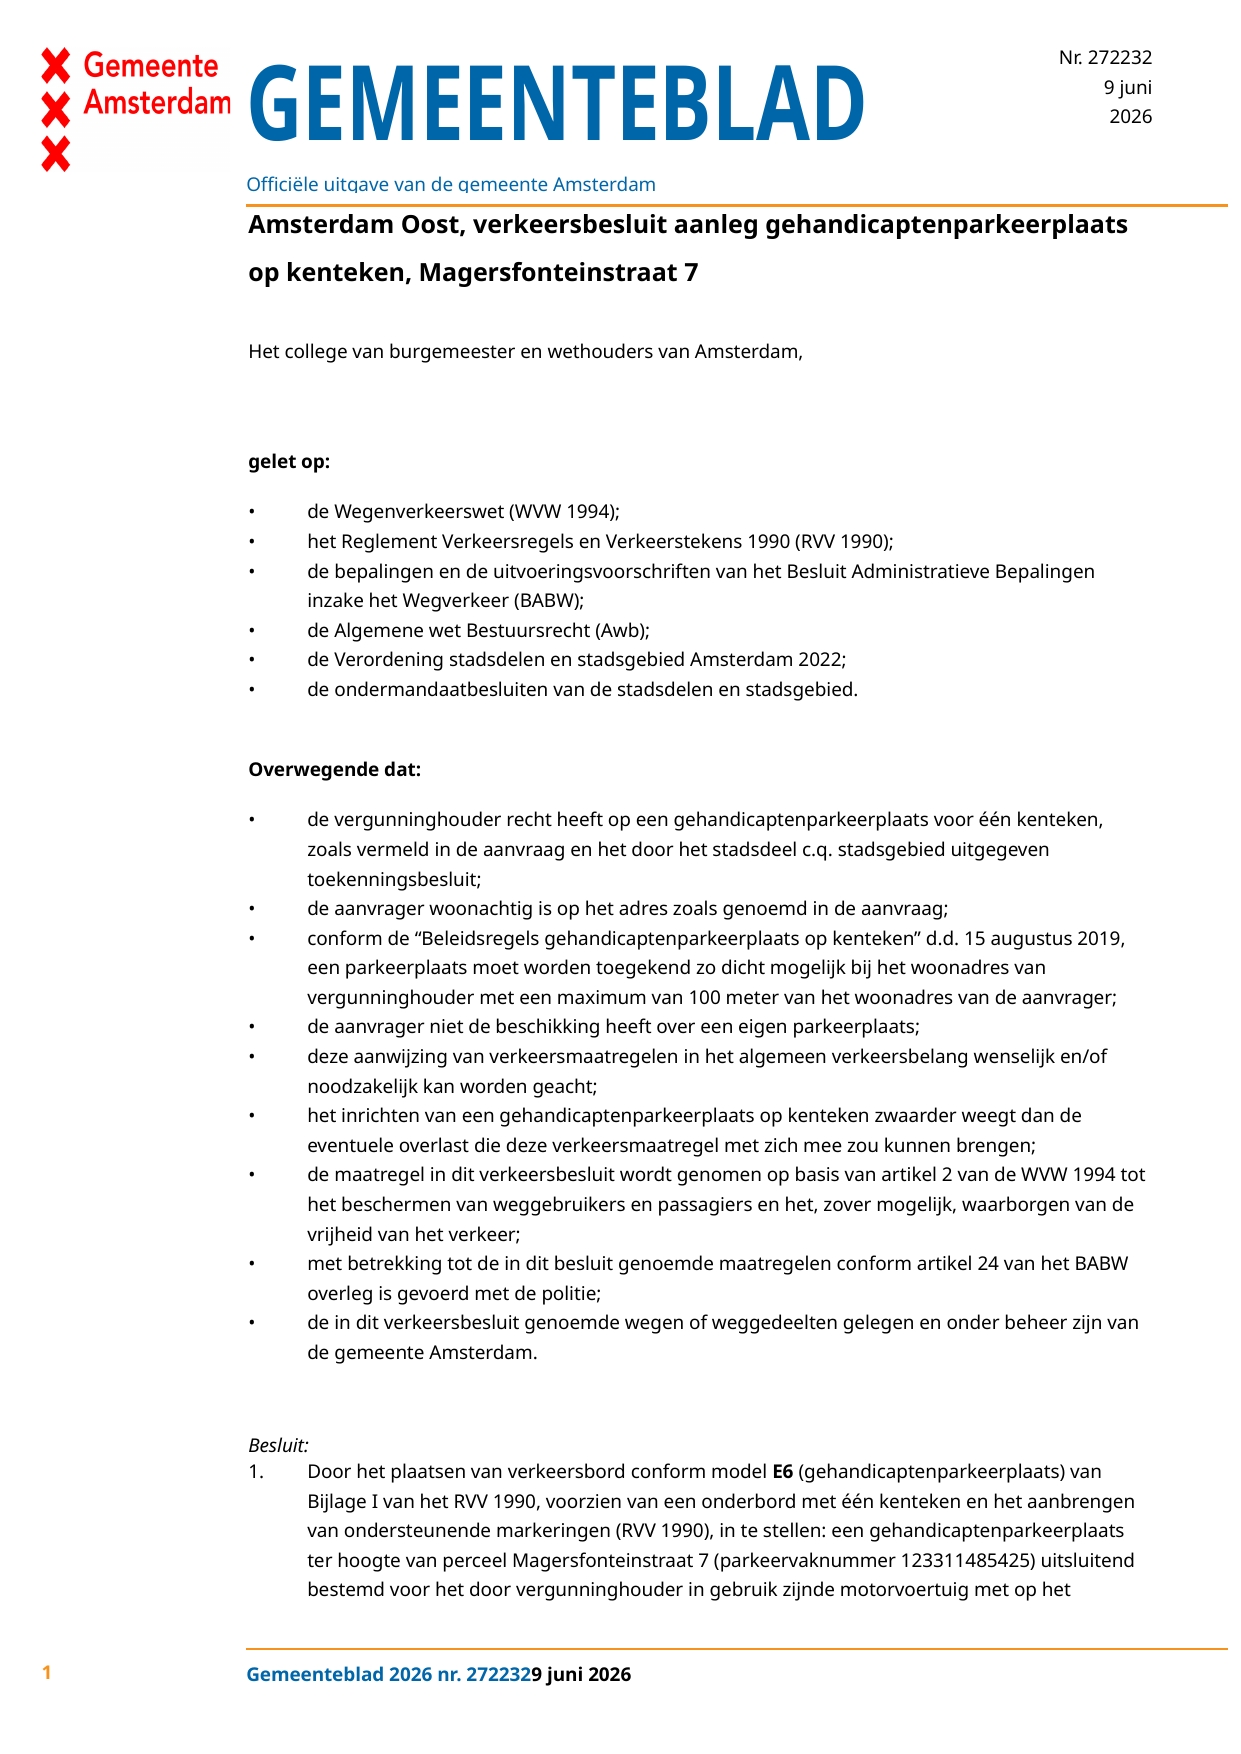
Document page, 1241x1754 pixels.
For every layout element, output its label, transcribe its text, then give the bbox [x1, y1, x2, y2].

list Door het plaatsen van verkeersbord conform model E6 (gehandicaptenparkeerplaats) van Bijlage I van het RVV 1990, voorzien van een onderbord met één kenteken en het aanbrengen van ondersteunende markeringen (RVV 1990), in te stellen: een gehandicaptenparkeerplaats ter hoogte van perceel Magersfonteinstraat 7 (parkeervaknummer 123311485425) uitsluitend bestemd voor het door vergunninghouder in gebruik zijnde motorvoertuig met op het [248, 1458, 1152, 1602]
list de aanvrager niet de beschikking heeft over een eigen parkeerplaats; [248, 1014, 1152, 1039]
text gelet op: [248, 448, 1152, 474]
list met betrekking tot de in dit besluit genoemde maatregelen conform artikel 24 van het BABW overleg is gevoerd met de politie; [248, 1250, 1152, 1306]
list het Reglement Verkeersregels en Verkeerstekens 1990 (RVV 1990); [248, 528, 1152, 554]
list de Verordening stadsdelen en stadsgebied Amsterdam 2022; [248, 647, 1152, 672]
text Besluit: [248, 1433, 1152, 1458]
list de maatregel in dit verkeersbesluit wordt genomen op basis van artikel 2 van de WVW 1994 tot het beschermen van weggebruikers en passagiers en het, zover mogelijk, waarborgen van de vrijheid van het verkeer; [248, 1162, 1152, 1246]
text Het college van burgemeester en wethouders van Amsterdam, [248, 339, 1152, 364]
list het inrichten van een gehandicaptenparkeerplaats op kenteken zwaarder weegt dan de eventuele overlast die deze verkeersmaatregel met zich mee zou kunnen brengen; [248, 1102, 1152, 1158]
picture [41, 47, 231, 172]
list de vergunninghouder recht heeft op een gehandicaptenparkeerplaats voor één kenteken, zoals vermeld in de aanvraag en het door het stadsdeel c.q. stadsgebied uitgegeven toekenningsbesluit; [248, 807, 1152, 891]
list de Wegenverkeerswet (WVW 1994); [248, 499, 1152, 524]
text Amsterdam Oost, verkeersbesluit aanleg gehandicaptenparkeerplaats op kenteken, Magersfonteinstraat 7 [248, 207, 1152, 288]
list de ondermandaatbesluiten van de stadsdelen en stadsgebied. [248, 676, 1152, 702]
text Overwegende dat: [248, 756, 1152, 782]
list de aanvrager woonachtig is op het adres zoals genoemd in de aanvraag; [248, 895, 1152, 921]
list deze aanwijzing van verkeersmaatregelen in het algemeen verkeersbelang wenselijk en/of noodzakelijk kan worden geacht; [248, 1043, 1152, 1098]
list de in dit verkeersbesluit genoemde wegen of weggedeelten gelegen en onder beheer zijn van de gemeente Amsterdam. [248, 1309, 1152, 1365]
list de bepalingen en de uitvoeringsvoorschriften van het Besluit Administratieve Bepalingen inzake het Wegverkeer (BABW); [248, 558, 1152, 613]
list de Algemene wet Bestuursrecht (Awb); [248, 617, 1152, 643]
list conform de “Beleidsregels gehandicaptenparkeerplaats op kenteken” d.d. 15 augustus 2019, een parkeerplaats moet worden toegekend zo dicht mogelijk bij het woonadres van vergunninghouder met een maximum van 100 meter van het woonadres van de aanvrager; [248, 925, 1152, 1010]
